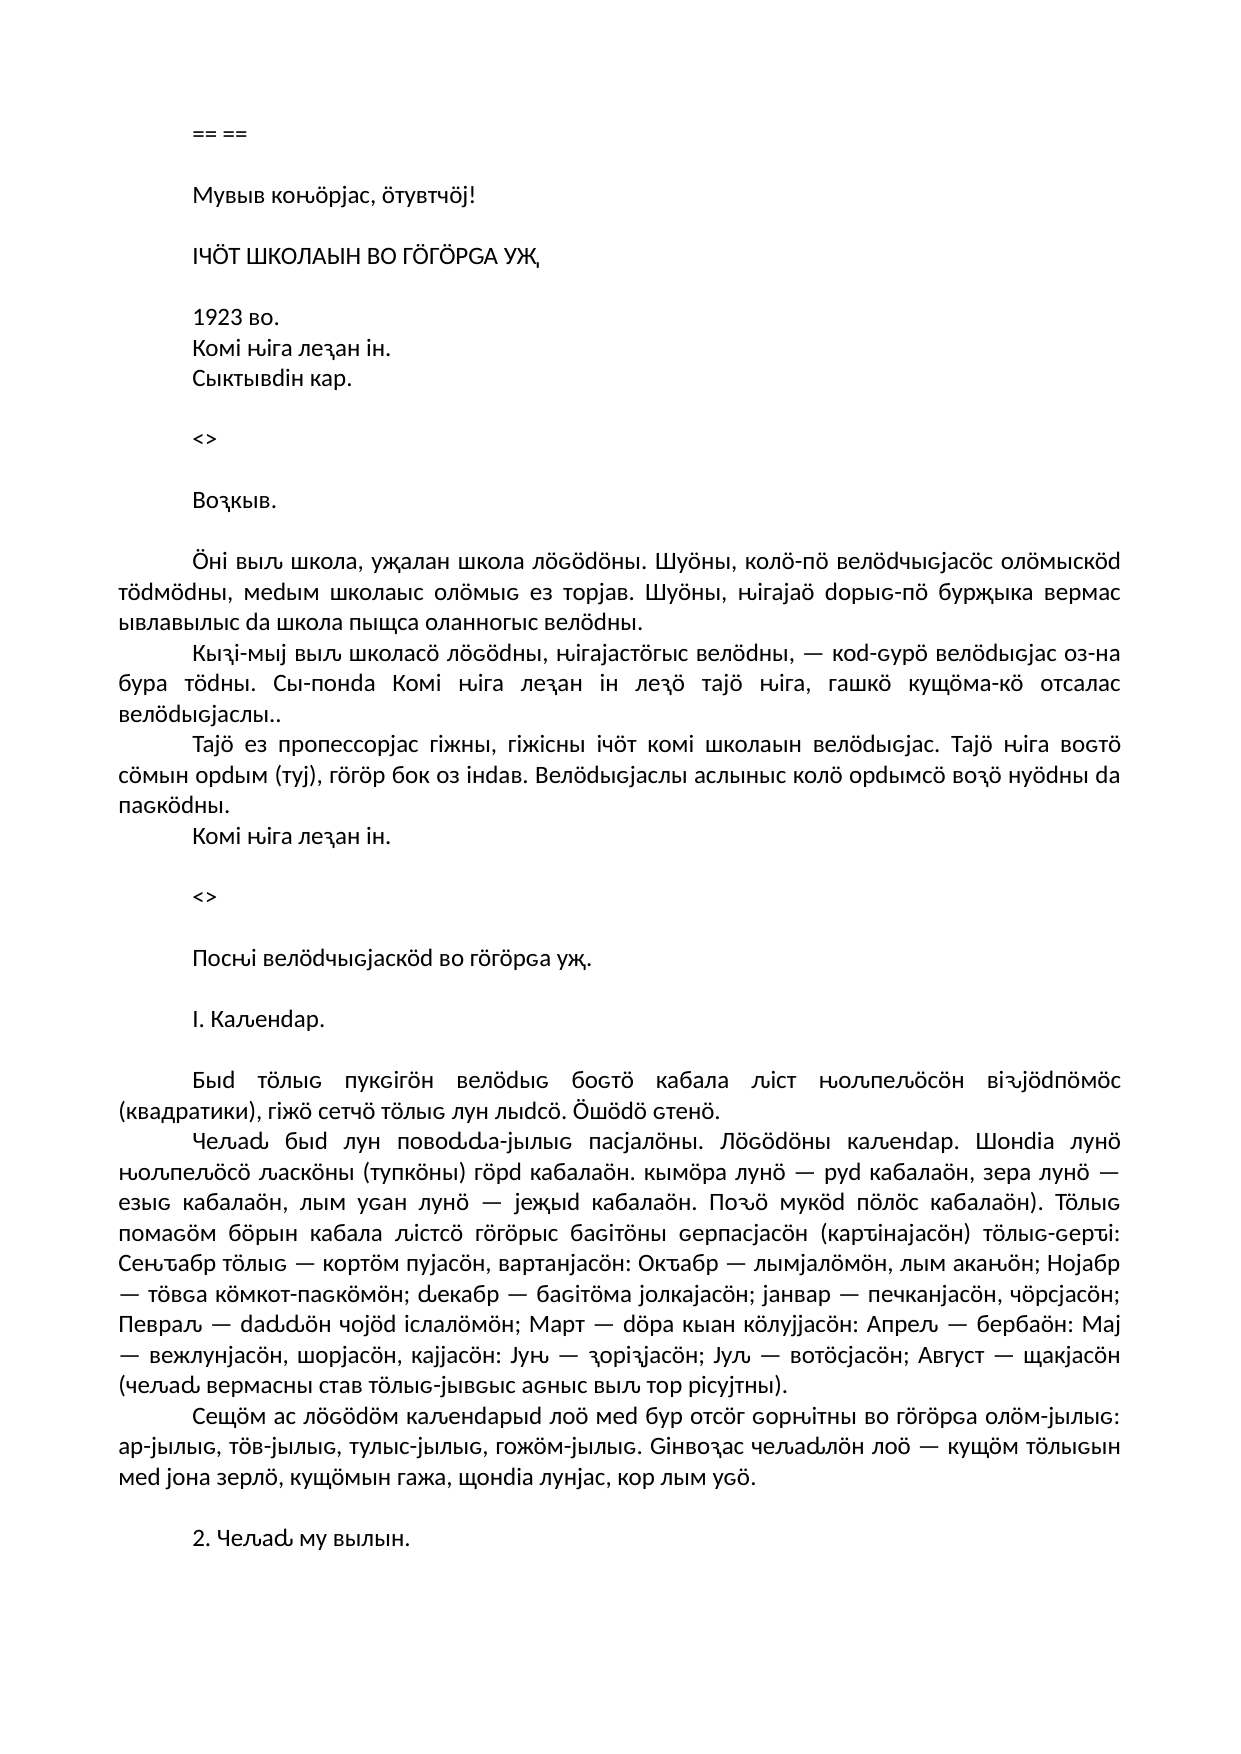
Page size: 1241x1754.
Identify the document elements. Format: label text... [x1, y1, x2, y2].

text Быԁ тӧлыԍ пукԍігӧн велӧԁыԍ боԍтӧ кабала ԉіст ԋоԉпеԉӧсӧн віԅјӧԁпӧмӧс (квадратики), гіжӧ сетчӧ тӧлыԍ лун лыԁсӧ. Ӧшӧԁӧ ԍтенӧ. [118, 1064, 1122, 1125]
text Комі ԋіга леԇан ін. [118, 820, 1122, 851]
text Посԋі велӧԁчыԍјаскӧԁ во гӧгӧрԍа уҗ. [118, 942, 1122, 973]
text Комі ԋіга леԇан ін. [118, 332, 1122, 362]
text Тајӧ ез пропессорјас гіжны, гіжісны ічӧт комі школаын велӧԁыԍјас. Тајӧ ԋіга воԍтӧ сӧмын орԁым (туј), гӧгӧр бок оз інԁав. Велӧԁыԍјаслы аслыныс колӧ орԁымсӧ воԇӧ нуӧԁны ԁа паԍкӧԁны. [118, 728, 1122, 820]
text Сещӧм ас лӧԍӧԁӧм каԉенԁарыԁ лоӧ меԁ бур отсӧг ԍорԋітны во гӧгӧрԍа олӧм-јылыԍ: ар-јылыԍ, тӧв-јылыԍ, тулыс-јылыԍ, гожӧм-јылыԍ. Ԍінвоԇас чеԉаԃлӧн лоӧ — кущӧм тӧлыԍын меԁ јона зерлӧ, кущӧмын гажа, щонԁіа лунјас, кор лым уԍӧ. [118, 1400, 1122, 1492]
text 1923 во. [118, 301, 1122, 332]
text 2. Чеԉаԃ му вылын. [118, 1522, 1122, 1553]
text Ӧні выԉ школа, уҗалан школа лӧԍӧԁӧны. Шуӧны, колӧ-пӧ велӧԁчыԍјасӧс олӧмыскӧԁ тӧԁмӧԁны, меԁым школаыс олӧмыԍ ез торјав. Шуӧны, ԋігајаӧ ԁорыԍ-пӧ бурҗыка вермас ывлавылыс ԁа школа пыщса оланногыс велӧԁны. [118, 545, 1122, 637]
text Сыктывԁін кар. [118, 362, 1122, 393]
text <> [118, 423, 1122, 454]
text == == [118, 118, 1122, 149]
text Кыԇі-мыј выԉ школасӧ лӧԍӧԁны, ԋігајастӧгыс велӧԁны, — коԁ-ԍурӧ велӧԁыԍјас оз-на бура тӧԁны. Сы-понԁа Комі ԋіга леԇан ін леԇӧ тајӧ ԋіга, гашкӧ кущӧма-кӧ отсалас велӧԁыԍјаслы.. [118, 637, 1122, 728]
text Чеԉаԃ быԁ лун повоԃԃа-јылыԍ пасјалӧны. Лӧԍӧԁӧны каԉенԁар. Шонԁіа лунӧ ԋоԉпеԉӧсӧ ԉаскӧны (тупкӧны) гӧрԁ кабалаӧн. кымӧра лунӧ — руԁ кабалаӧн, зера лунӧ — езыԍ кабалаӧн, лым уԍан лунӧ — јеҗыԁ кабалаӧн. Поԅӧ мукӧԁ пӧлӧс кабалаӧн). Тӧлыԍ помаԍӧм бӧрын кабала ԉістсӧ гӧгӧрыс баԍітӧны ԍерпасјасӧн (карԏінајасӧн) тӧлыԍ-ԍерԏі: Сеԋԏабр тӧлыԍ — кортӧм пујасӧн, вартанјасӧн: Окԏабр — лымјалӧмӧн, лым акаԋӧн; Нојабр — тӧвԍа кӧмкот-паԍкӧмӧн; ԃекабр — баԍітӧма јолкајасӧн; јанвар — печканјасӧн, чӧрсјасӧн; Певраԉ — ԁаԃԃӧн чојӧԁ іслалӧмӧн; Март — ԁӧра кыан кӧлујјасӧн: Апреԉ — бербаӧн: Мај — вежлунјасӧн, шорјасӧн, кајјасӧн: Јуԋ — ԇоріԇјасӧн; Јуԉ — вотӧсјасӧн; Август — щакјасӧн (чеԉаԃ вермасны став тӧлыԍ-јывԍыс аԍныс выԉ тор рісујтны). [118, 1125, 1122, 1400]
text I. Каԉенԁар. [118, 1003, 1122, 1034]
text Мувыв коԋӧрјас, ӧтувтчӧј! [118, 179, 1122, 210]
text Воԇкыв. [118, 484, 1122, 515]
text <> [118, 881, 1122, 912]
text ІЧӦТ ШКОЛАЫН ВО ГӦГӦРԌА УҖ [118, 240, 1122, 271]
